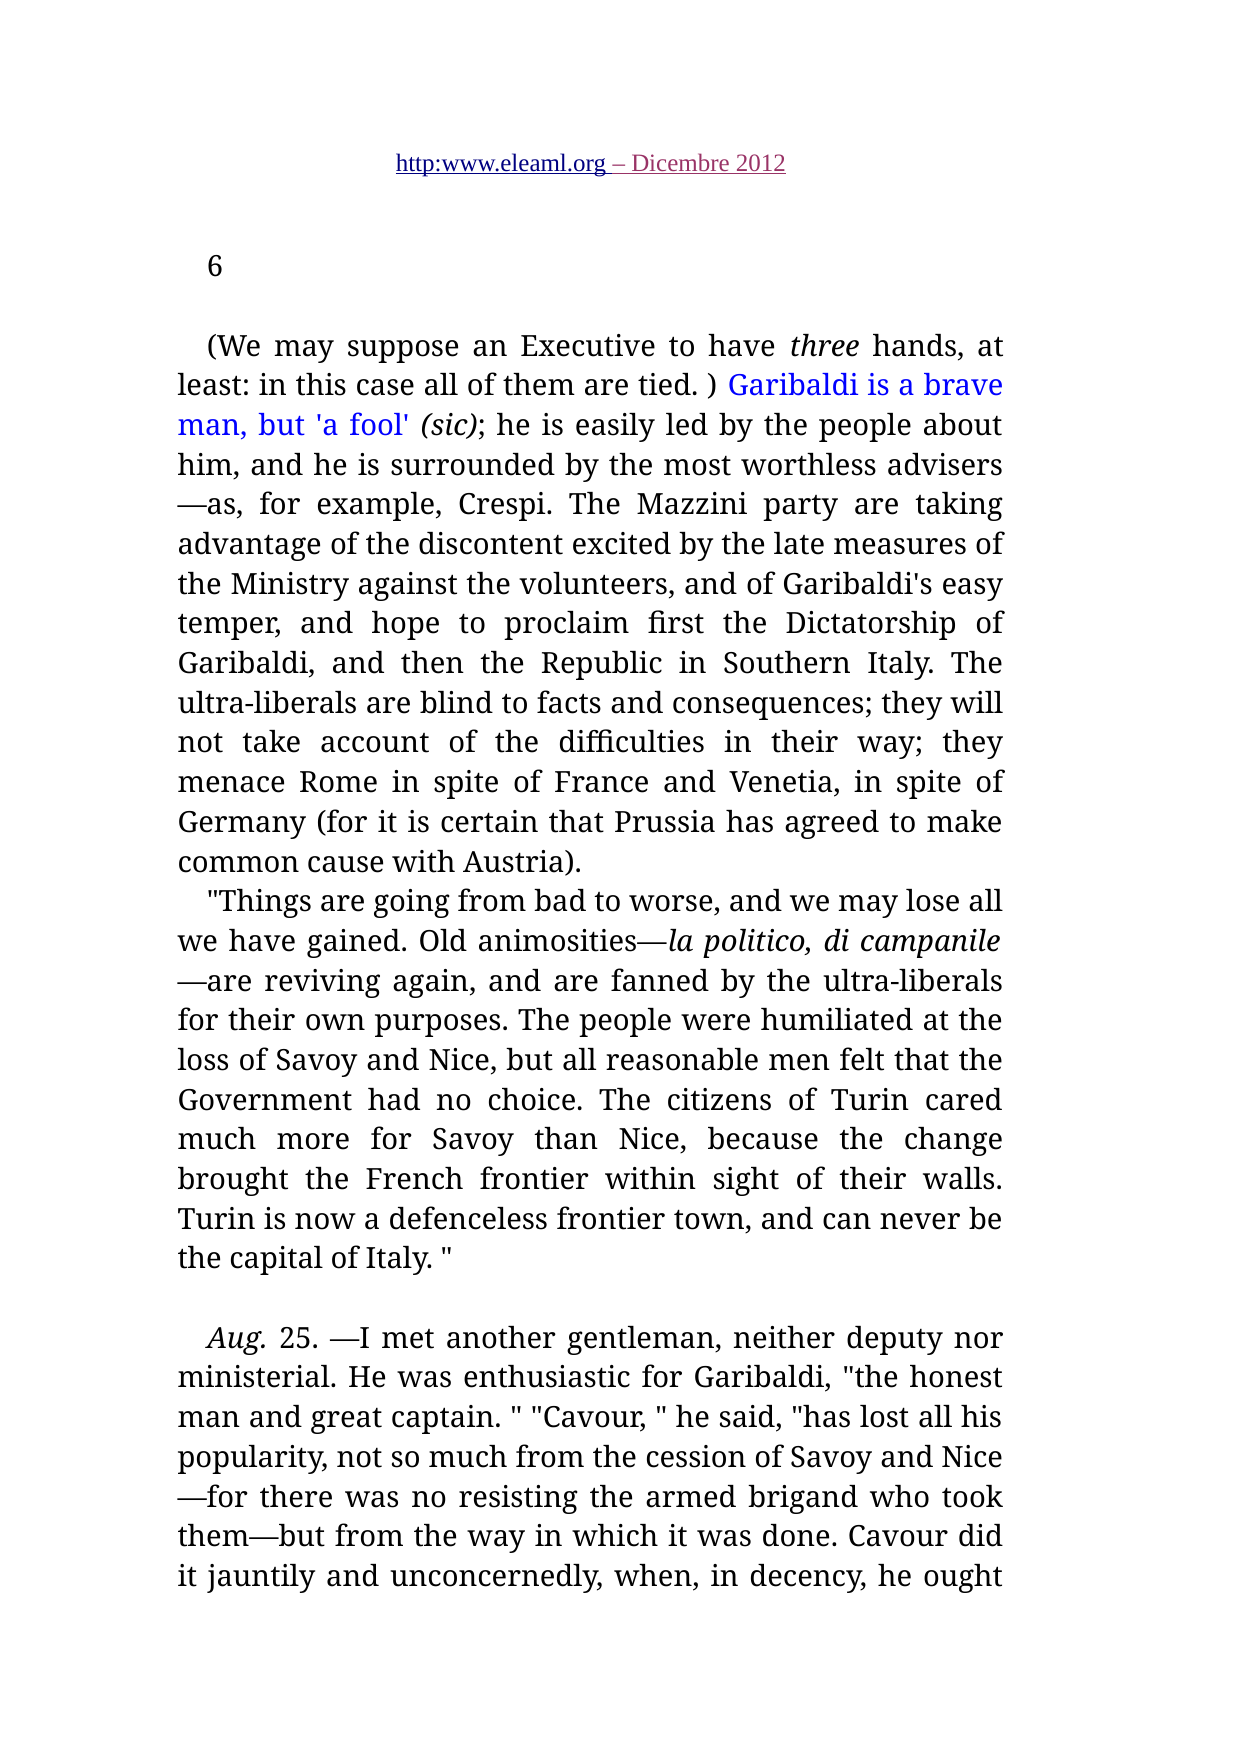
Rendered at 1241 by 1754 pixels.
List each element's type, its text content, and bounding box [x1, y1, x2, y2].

text "Things are going from bad to worse, and we may lose all we have gained. Old animosities—la politico, di campanile —are reviving again, and are fanned by the ultra-liberals for their own purposes. The people were humiliated at the loss of Savoy and Nice, but all reasonable men felt that the Government had no choice. The citizens of Turin cared much more for Savoy than Nice, because the change brought the French frontier within sight of their walls. Turin is now a defenceless frontier town, and can never be the capital of Italy. " [177, 881, 1004, 1277]
text (We may suppose an Executive to have three hands, at least: in this case all of them are tied. ) Garibaldi is a brave man, but 'a fool' (sic); he is easily led by the people about him, and he is surrounded by the most worthless advisers—as, for example, Crespi. The Mazzini party are taking advantage of the discontent excited by the late measures of the Ministry against the volunteers, and of Garibaldi's easy temper, and hope to proclaim first the Dictatorship of Garibaldi, and then the Republic in Southern Italy. The ultra-liberals are blind to facts and consequences; they will not take account of the difficulties in their way; they menace Rome in spite of France and Venetia, in spite of Germany (for it is certain that Prussia has agreed to make common cause with Austria). [177, 325, 1004, 881]
text Aug. 25. —I met another gentleman, neither deputy nor ministerial. He was enthusiastic for Garibaldi, "the honest man and great captain. " "Cavour, " he said, "has lost all his popularity, not so much from the cession of Savoy and Nice —for there was no resisting the armed brigand who took them—but from the way in which it was done. Cavour did it jauntily and unconcernedly, when, in decency, he ought [177, 1317, 1004, 1595]
text 6 [177, 246, 1004, 285]
